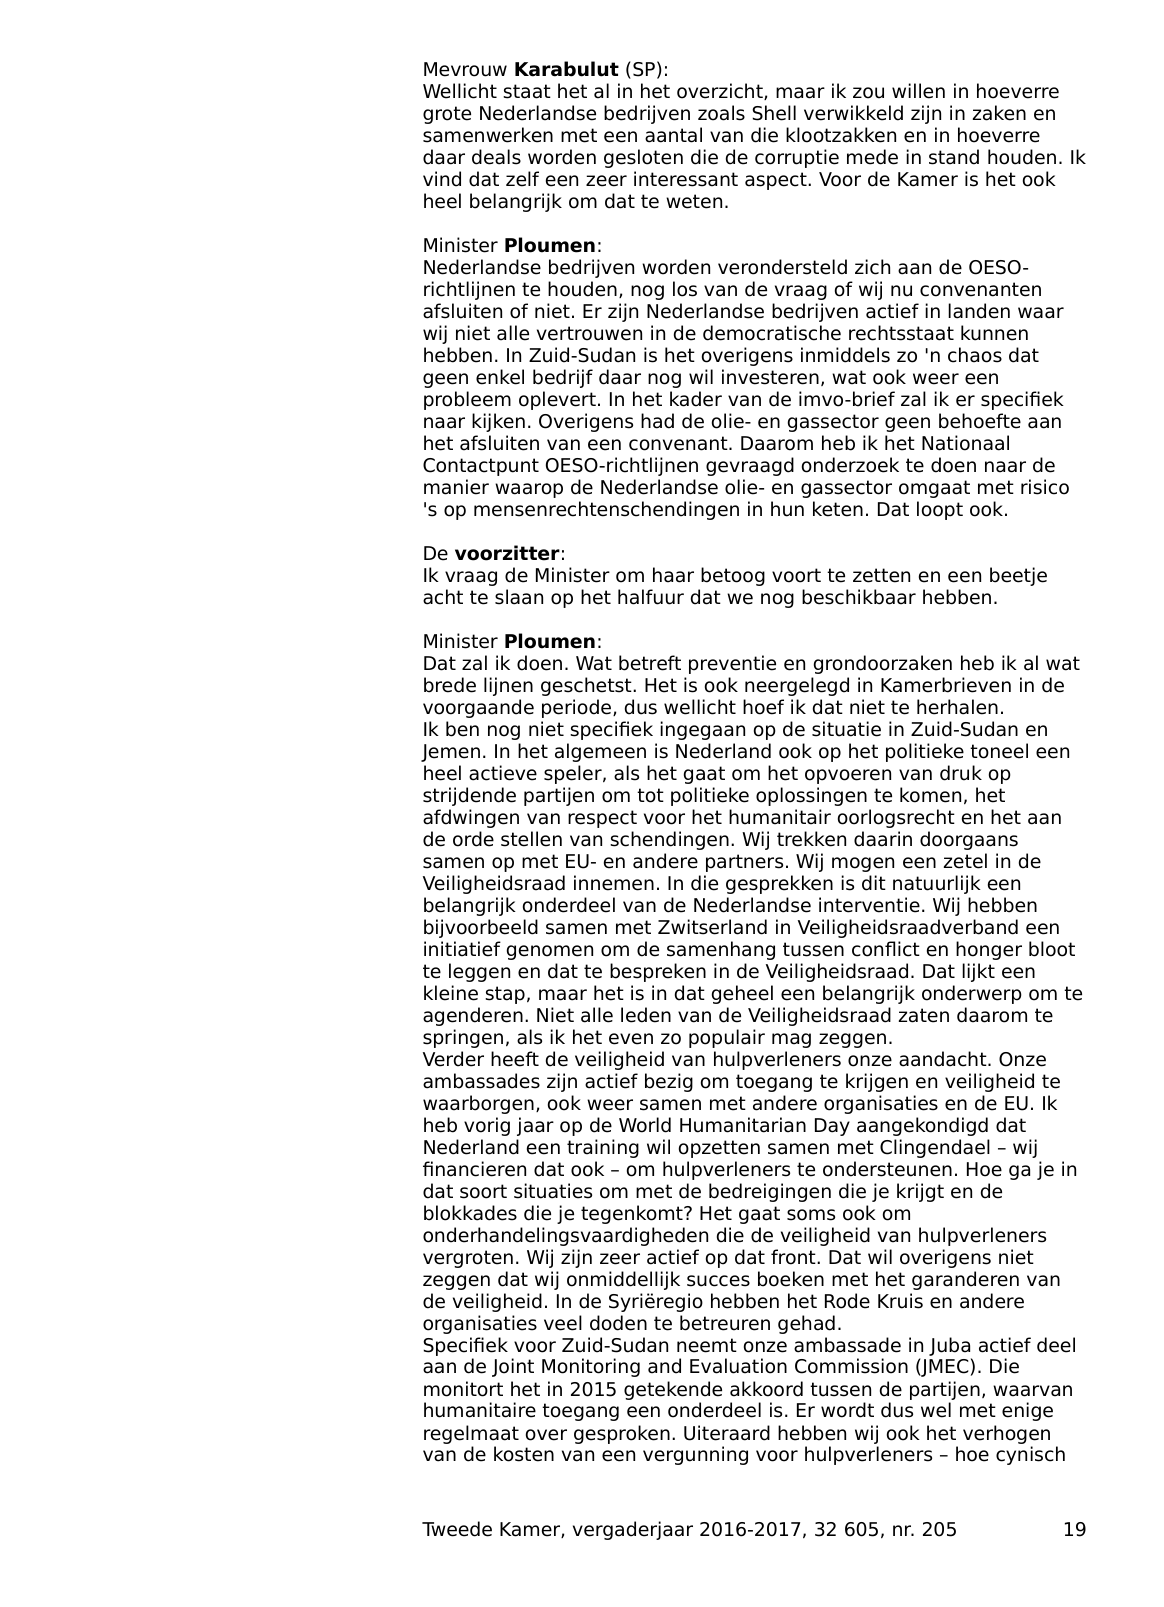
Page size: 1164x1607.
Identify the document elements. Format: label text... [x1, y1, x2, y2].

text Wellicht staat het al in het overzicht, maar ik zou willen in hoeverre grote Nederlandse bedrijven zoals Shell verwikkeld zijn in zaken en samenwerken met een aantal van die klootzakken en in hoeverre daar deals worden gesloten die de corruptie mede in stand houden. Ik vind dat zelf een zeer interessant aspect. Voor de Kamer is het ook heel belangrijk om dat te weten. [422, 81, 1087, 213]
text Minister Ploumen: [422, 631, 1087, 653]
text Ik ben nog niet specifiek ingegaan op de situatie in Zuid-Sudan en Jemen. In het algemeen is Nederland ook op het politieke toneel een heel actieve speler, als het gaat om het opvoeren van druk op strijdende partijen om tot politieke oplossingen te komen, het afdwingen van respect voor het humanitair oorlogsrecht en het aan de orde stellen van schendingen. Wij trekken daarin doorgaans samen op met EU- en andere partners. Wij mogen een zetel in de Veiligheidsraad innemen. In die gesprekken is dit natuurlijk een belangrijk onderdeel van de Nederlandse interventie. Wij hebben bijvoorbeeld samen met Zwitserland in Veiligheidsraadverband een initiatief genomen om de samenhang tussen conflict en honger bloot te leggen en dat te bespreken in de Veiligheidsraad. Dat lijkt een kleine stap, maar het is in dat geheel een belangrijk onderwerp om te agenderen. Niet alle leden van de Veiligheidsraad zaten daarom te springen, als ik het even zo populair mag zeggen. [422, 719, 1087, 1049]
text Verder heeft de veiligheid van hulpverleners onze aandacht. Onze ambassades zijn actief bezig om toegang te krijgen en veiligheid te waarborgen, ook weer samen met andere organisaties en de EU. Ik heb vorig jaar op de World Humanitarian Day aangekondigd dat Nederland een training wil opzetten samen met Clingendael – wij financieren dat ook – om hulpverleners te ondersteunen. Hoe ga je in dat soort situaties om met de bedreigingen die je krijgt en de blokkades die je tegenkomt? Het gaat soms ook om onderhandelingsvaardigheden die de veiligheid van hulpverleners vergroten. Wij zijn zeer actief op dat front. Dat wil overigens niet zeggen dat wij onmiddellijk succes boeken met het garanderen van de veiligheid. In de Syriëregio hebben het Rode Kruis en andere organisaties veel doden te betreuren gehad. [422, 1049, 1087, 1334]
text Ik vraag de Minister om haar betoog voort te zetten en een beetje acht te slaan op het halfuur dat we nog beschikbaar hebben. [422, 565, 1087, 609]
text Mevrouw Karabulut (SP): [422, 59, 1087, 81]
text De voorzitter: [422, 543, 1087, 565]
text Minister Ploumen: [422, 235, 1087, 257]
text Specifiek voor Zuid-Sudan neemt onze ambassade in Juba actief deel aan de Joint Monitoring and Evaluation Commission (JMEC). Die monitort het in 2015 getekende akkoord tussen de partijen, waarvan humanitaire toegang een onderdeel is. Er wordt dus wel met enige regelmaat over gesproken. Uiteraard hebben wij ook het verhogen van de kosten van een vergunning voor hulpverleners – hoe cynisch [422, 1334, 1087, 1466]
text Nederlandse bedrijven worden verondersteld zich aan de OESO-richtlijnen te houden, nog los van de vraag of wij nu convenanten afsluiten of niet. Er zijn Nederlandse bedrijven actief in landen waar wij niet alle vertrouwen in de democratische rechtsstaat kunnen hebben. In Zuid-Sudan is het overigens inmiddels zo 'n chaos dat geen enkel bedrijf daar nog wil investeren, wat ook weer een probleem oplevert. In het kader van de imvo-brief zal ik er specifiek naar kijken. Overigens had de olie- en gassector geen behoefte aan het afsluiten van een convenant. Daarom heb ik het Nationaal Contactpunt OESO-richtlijnen gevraagd onderzoek te doen naar de manier waarop de Nederlandse olie- en gassector omgaat met risico 's op mensenrechtenschendingen in hun keten. Dat loopt ook. [422, 257, 1087, 521]
text Dat zal ik doen. Wat betreft preventie en grondoorzaken heb ik al wat brede lijnen geschetst. Het is ook neergelegd in Kamerbrieven in de voorgaande periode, dus wellicht hoef ik dat niet te herhalen. [422, 653, 1087, 719]
